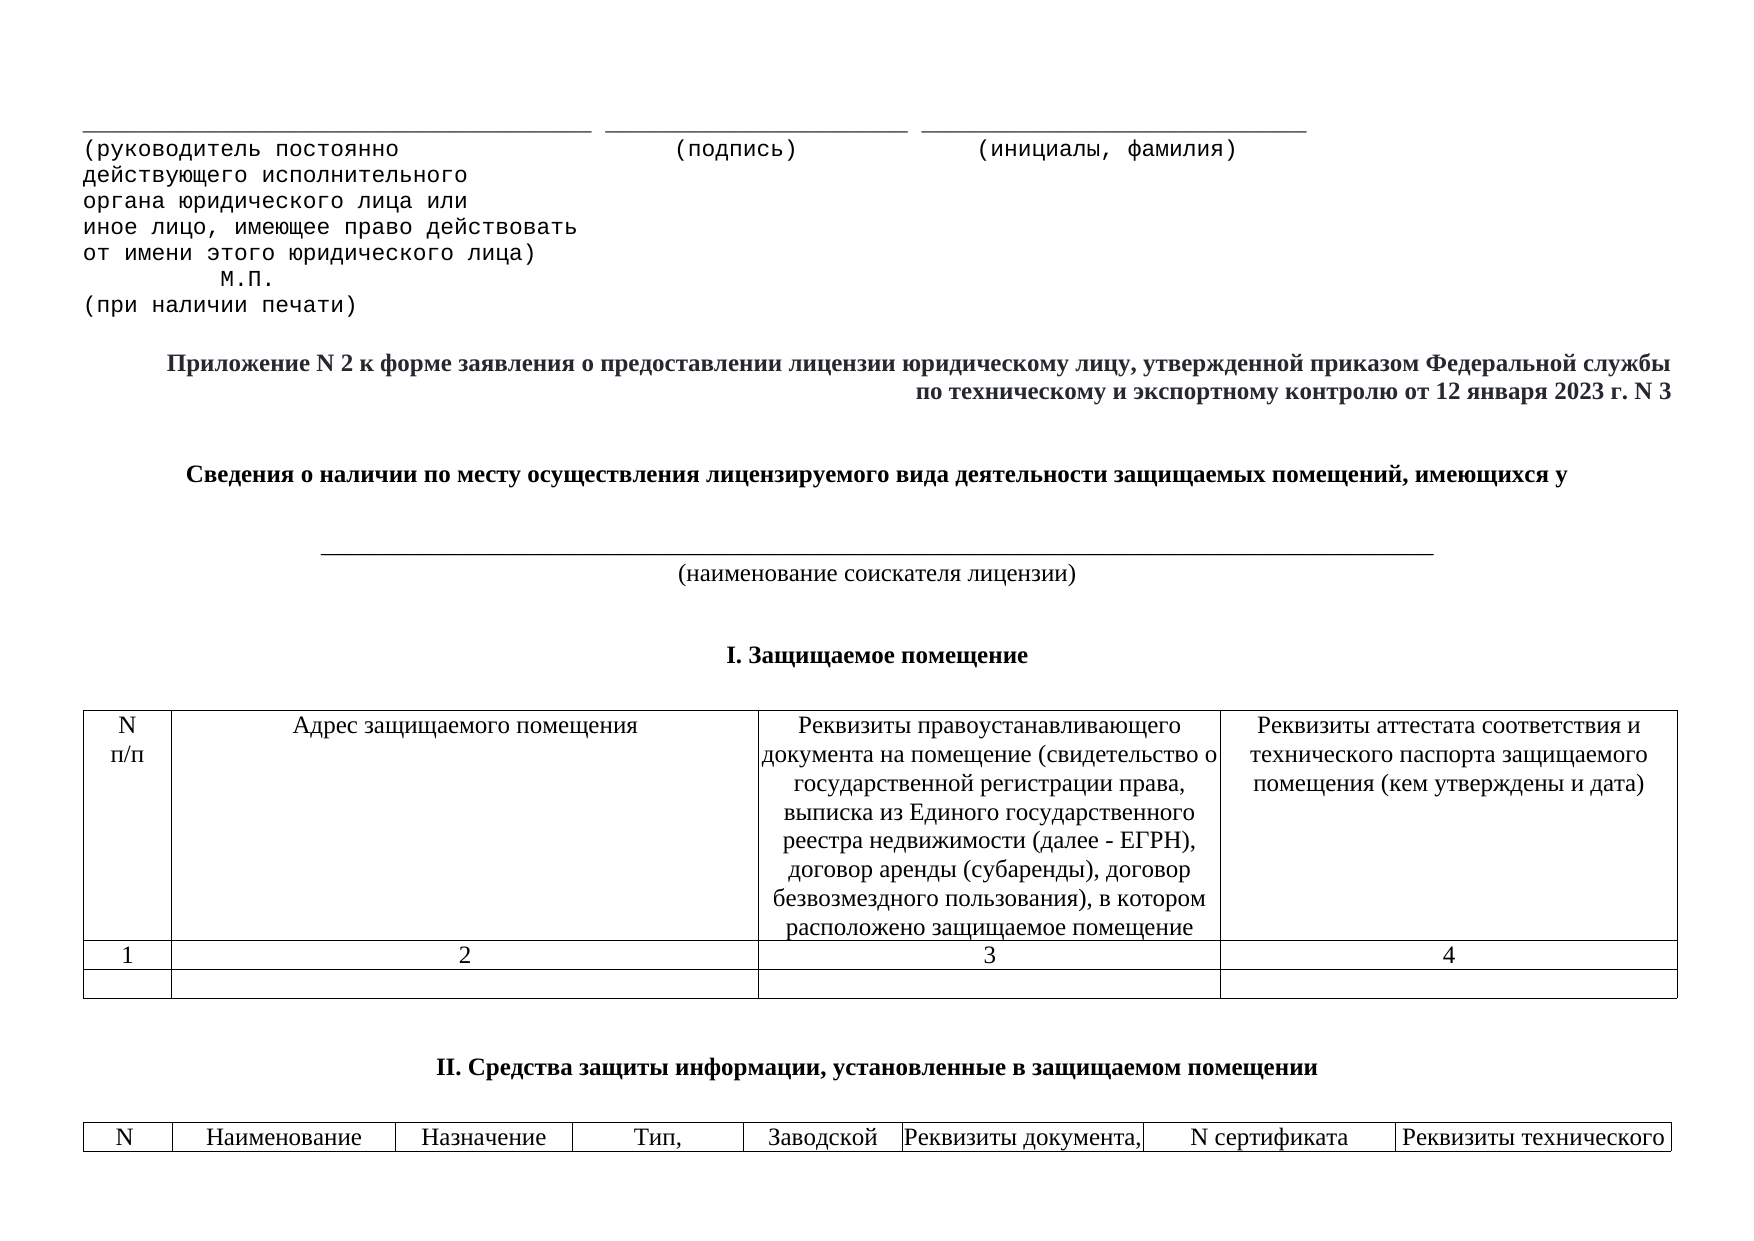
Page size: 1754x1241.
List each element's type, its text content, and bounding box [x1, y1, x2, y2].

text действующего исполнительного [83, 163, 1671, 189]
subtitle Сведения о наличии по месту осуществления лицензируемого вида деятельности защищаемых помещений, имеющихся у [83, 459, 1671, 488]
table_header Реквизиты аттестата соответствия и технического паспорта защищаемого помещения (кем утверждены и дата) [1221, 711, 1677, 940]
table_cell [759, 970, 1220, 998]
text (руководитель постоянно (подпись) (инициалы, фамилия) [83, 137, 1671, 163]
table_header Тип, [573, 1123, 743, 1151]
subtitle I. Защищаемое помещение [83, 640, 1671, 669]
table_header N сертификата [1144, 1123, 1395, 1151]
table_cell [172, 970, 758, 998]
table_header Заводской [744, 1123, 902, 1151]
table_header N п/п [84, 711, 171, 940]
text от имени этого юридического лица) [83, 241, 1671, 267]
subtitle II. Средства защиты информации, установленные в защищаемом помещении [83, 1052, 1671, 1081]
text _________________________________________________________________________________________ [83, 529, 1671, 558]
text _____________________________________ ______________________ ____________________________ [83, 111, 1671, 137]
table_header Адрес защищаемого помещения [172, 711, 758, 940]
table_header N [84, 1123, 172, 1151]
text М.П. [83, 267, 1671, 293]
table_cell [1221, 970, 1677, 998]
table_header Реквизиты технического [1396, 1123, 1671, 1151]
table_header Реквизиты документа, [903, 1123, 1143, 1151]
table_cell 4 [1221, 941, 1677, 969]
table_header Реквизиты правоустанавливающего документа на помещение (свидетельство о государственной регистрации права, выписка из Единого государственного реестра недвижимости (далее - ЕГРН), договор аренды (субаренды), договор безвозмездного пользования), в котором расположено защищаемое помещение [759, 711, 1220, 940]
text (наименование соискателя лицензии) [83, 558, 1671, 586]
text иное лицо, имеющее право действовать [83, 215, 1671, 241]
table_cell 1 [84, 941, 171, 969]
table_cell 2 [172, 941, 758, 969]
text Приложение N 2 к форме заявления о предоставлении лицензии юридическому лицу, утвержденной приказом Федеральной службы по техническому и экспортному контролю от 12 января 2023 г. N 3 [83, 348, 1671, 405]
text (при наличии печати) [83, 293, 1671, 319]
table_cell [84, 970, 171, 998]
table_cell 3 [759, 941, 1220, 969]
table_header Наименование [173, 1123, 395, 1151]
text органа юридического лица или [83, 189, 1671, 215]
table_header Назначение [396, 1123, 572, 1151]
